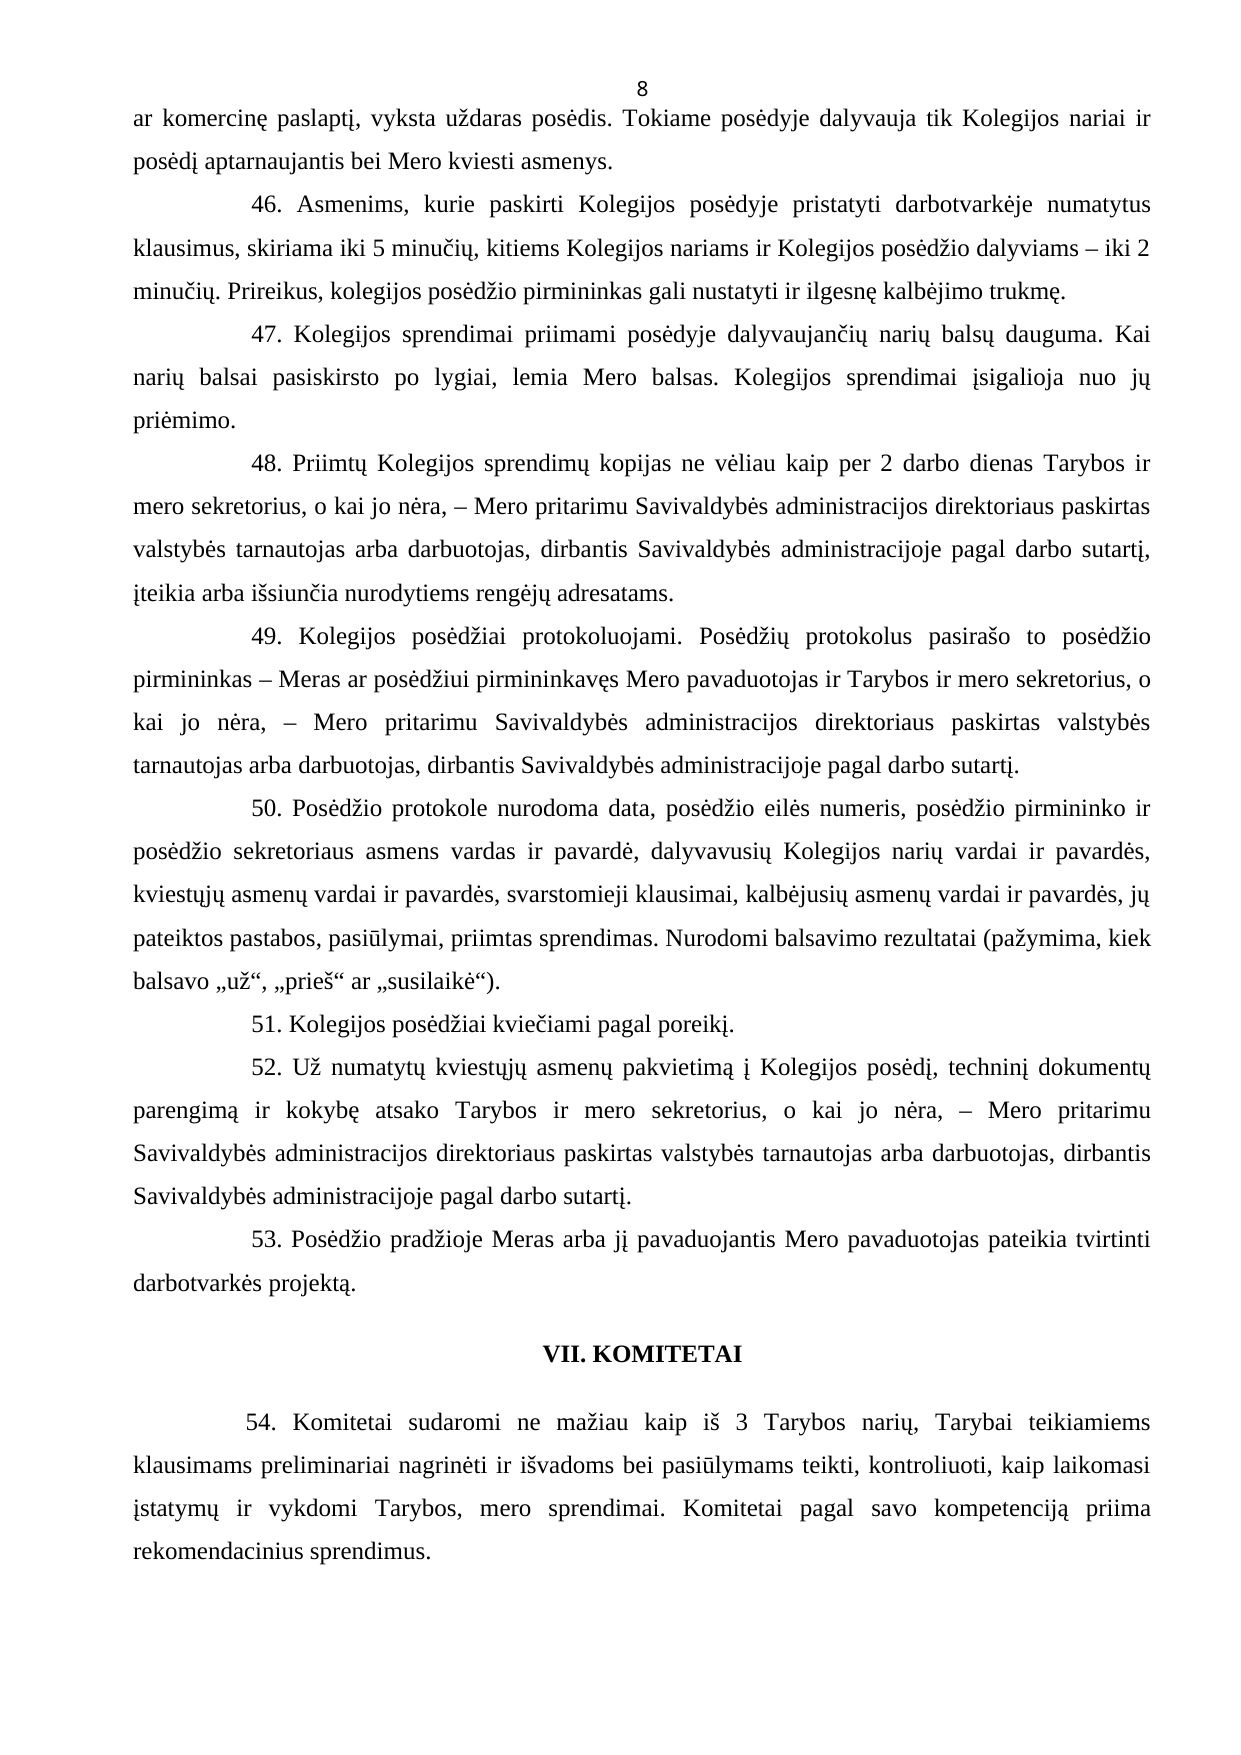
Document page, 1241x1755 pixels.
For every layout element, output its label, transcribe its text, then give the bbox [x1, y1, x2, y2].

text 53. Posėdžio pradžioje Meras arba jį pavaduojantis Mero pavaduotojas pateikia tvirtinti darbotvarkės projektą. [133, 1224, 1152, 1296]
text 49. Kolegijos posėdžiai protokoluojami. Posėdžių protokolus pasirašo to posėdžio pirmininkas – Meras ar posėdžiui pirmininkavęs Mero pavaduotojas ir Tarybos ir mero sekretorius, o kai jo nėra, – Mero pritarimu Savivaldybės administracijos direktoriaus paskirtas valstybės tarnautojas arba darbuotojas, dirbantis Savivaldybės administracijoje pagal darbo sutartį. [133, 621, 1152, 779]
text ar komercinę paslaptį, vyksta uždaras posėdis. Tokiame posėdyje dalyvauja tik Kolegijos nariai ir posėdį aptarnaujantis bei Mero kviesti asmenys. [133, 103, 1152, 175]
text 46. Asmenims, kurie paskirti Kolegijos posėdyje pristatyti darbotvarkėje numatytus klausimus, skiriama iki 5 minučių, kitiems Kolegijos nariams ir Kolegijos posėdžio dalyviams – iki 2 minučių. Prireikus, kolegijos posėdžio pirmininkas gali nustatyti ir ilgesnę kalbėjimo trukmę. [133, 189, 1152, 304]
text 47. Kolegijos sprendimai priimami posėdyje dalyvaujančių narių balsų dauguma. Kai narių balsai pasiskirsto po lygiai, lemia Mero balsas. Kolegijos sprendimai įsigalioja nuo jų priėmimo. [133, 319, 1152, 434]
text 51. Kolegijos posėdžiai kviečiami pagal poreikį. [133, 1009, 1152, 1038]
text 48. Priimtų Kolegijos sprendimų kopijas ne vėliau kaip per 2 darbo dienas Tarybos ir mero sekretorius, o kai jo nėra, – Mero pritarimu Savivaldybės administracijos direktoriaus paskirtas valstybės tarnautojas arba darbuotojas, dirbantis Savivaldybės administracijoje pagal darbo sutartį, įteikia arba išsiunčia nurodytiems rengėjų adresatams. [133, 448, 1152, 606]
text VII. KOMITETAI [133, 1339, 1152, 1368]
text 54. Komitetai sudaromi ne mažiau kaip iš 3 Tarybos narių, Tarybai teikiamiems klausimams preliminariai nagrinėti ir išvadoms bei pasiūlymams teikti, kontroliuoti, kaip laikomasi įstatymų ir vykdomi Tarybos, mero sprendimai. Komitetai pagal savo kompetenciją priima rekomendacinius sprendimus. [133, 1407, 1152, 1565]
text 50. Posėdžio protokole nurodoma data, posėdžio eilės numeris, posėdžio pirmininko ir posėdžio sekretoriaus asmens vardas ir pavardė, dalyvavusių Kolegijos narių vardai ir pavardės, kviestųjų asmenų vardai ir pavardės, svarstomieji klausimai, kalbėjusių asmenų vardai ir pavardės, jų pateiktos pastabos, pasiūlymai, priimtas sprendimas. Nurodomi balsavimo rezultatai (pažymima, kiek balsavo „už“, „prieš“ ar „susilaikė“). [133, 793, 1152, 994]
text 52. Už numatytų kviestųjų asmenų pakvietimą į Kolegijos posėdį, techninį dokumentų parengimą ir kokybę atsako Tarybos ir mero sekretorius, o kai jo nėra, – Mero pritarimu Savivaldybės administracijos direktoriaus paskirtas valstybės tarnautojas arba darbuotojas, dirbantis Savivaldybės administracijoje pagal darbo sutartį. [133, 1052, 1152, 1210]
